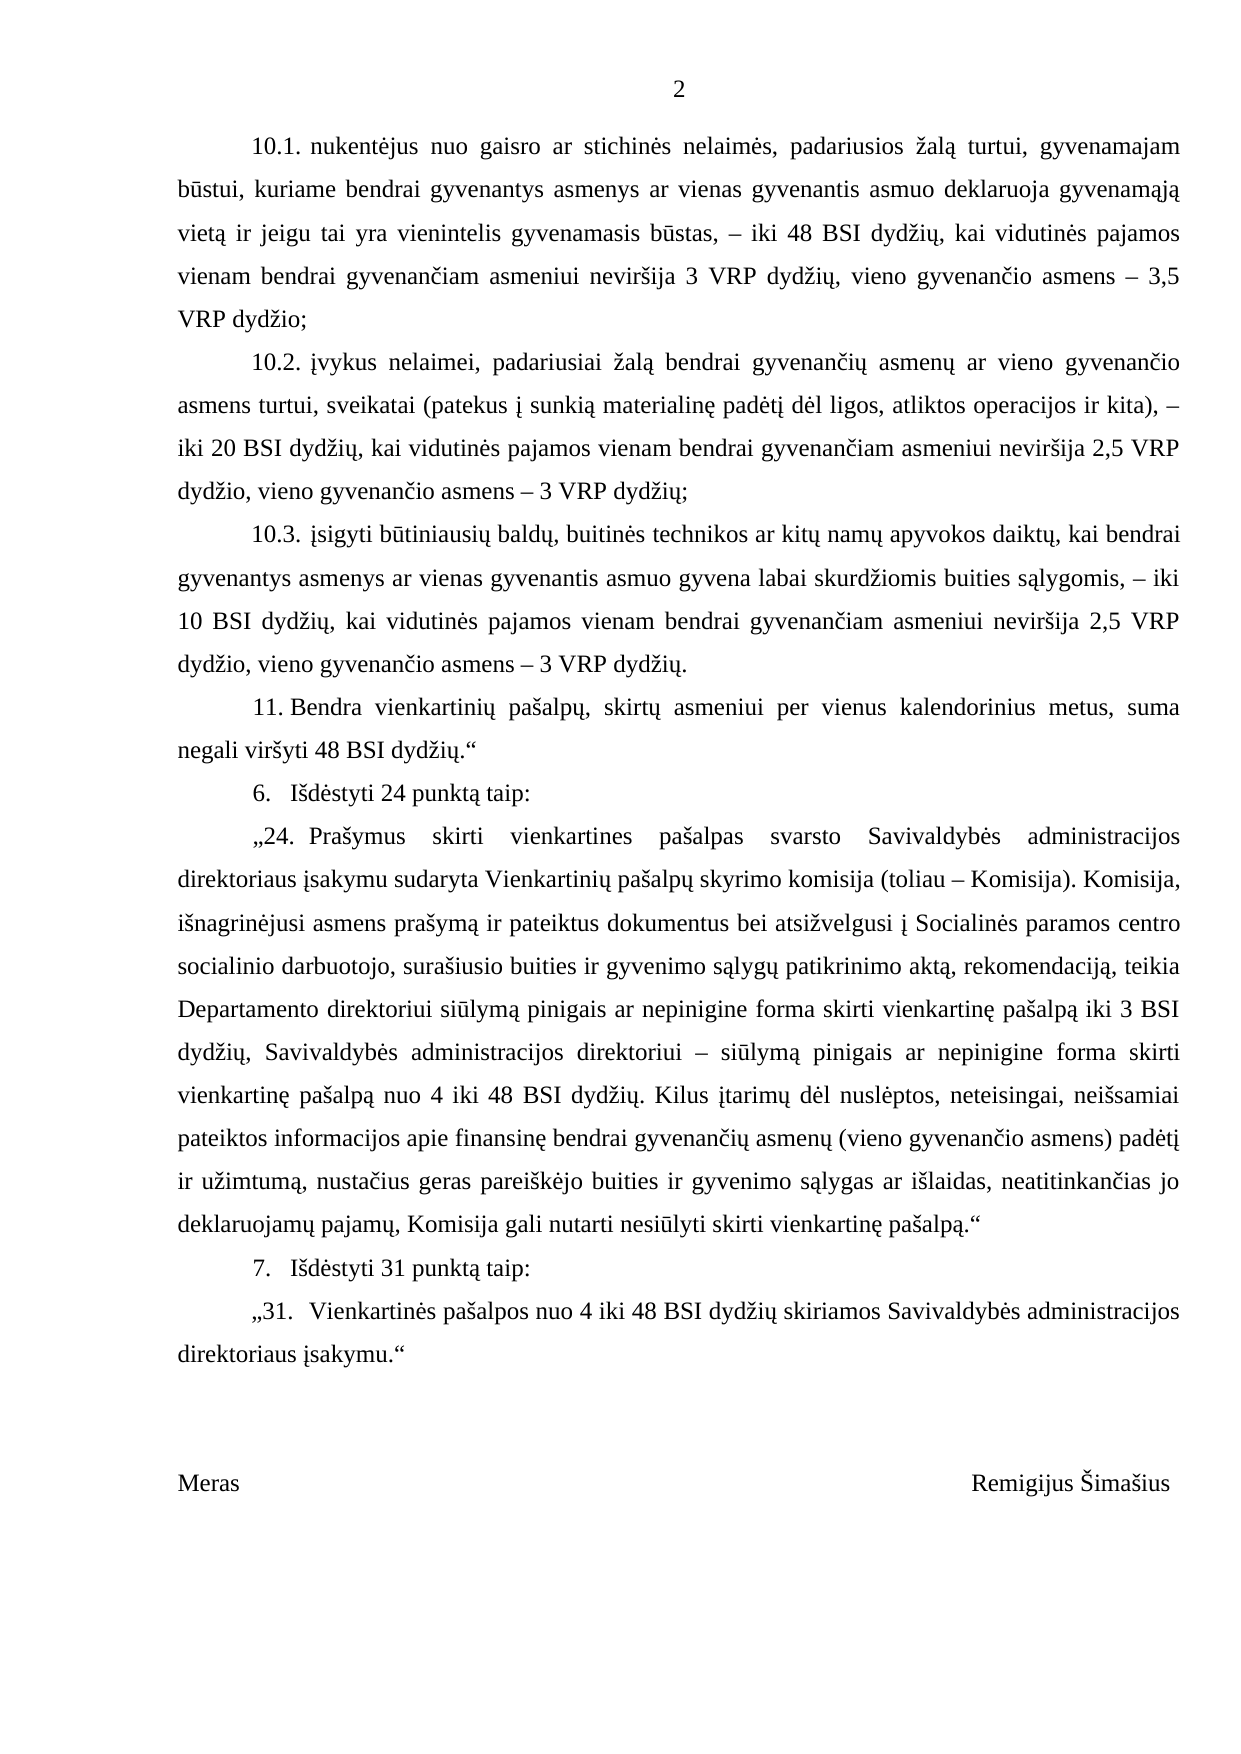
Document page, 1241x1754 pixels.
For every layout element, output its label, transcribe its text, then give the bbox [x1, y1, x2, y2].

text 10.3. įsigyti būtiniausių baldų, buitinės technikos ar kitų namų apyvokos daiktų, kai bendrai gyvenantys asmenys ar vienas gyvenantis asmuo gyvena labai skurdžiomis buities sąlygomis, – iki 10 BSI dydžių, kai vidutinės pajamos vienam bendrai gyvenančiam asmeniui neviršija 2,5 VRP dydžio, vieno gyvenančio asmens – 3 VRP dydžių. [177, 519, 1181, 678]
text 10.2. įvykus nelaimei, padariusiai žalą bendrai gyvenančių asmenų ar vieno gyvenančio asmens turtui, sveikatai (patekus į sunkią materialinę padėtį dėl ligos, atliktos operacijos ir kita), – iki 20 BSI dydžių, kai vidutinės pajamos vienam bendrai gyvenančiam asmeniui neviršija 2,5 VRP dydžio, vieno gyvenančio asmens – 3 VRP dydžių; [177, 347, 1181, 505]
text 11. Bendra vienkartinių pašalpų, skirtų asmeniui per vienus kalendorinius metus, suma negali viršyti 48 BSI dydžių.“ [177, 692, 1181, 764]
text Meras Remigijus Šimašius [177, 1468, 1181, 1497]
text „31. Vienkartinės pašalpos nuo 4 iki 48 BSI dydžių skiriamos Savivaldybės administracijos direktoriaus įsakymu.“ [177, 1296, 1181, 1368]
text 6. Išdėstyti 24 punktą taip: [252, 778, 1181, 807]
text „24. Prašymus skirti vienkartines pašalpas svarsto Savivaldybės administracijos direktoriaus įsakymu sudaryta Vienkartinių pašalpų skyrimo komisija (toliau – Komisija). Komisija, išnagrinėjusi asmens prašymą ir pateiktus dokumentus bei atsižvelgusi į Socialinės paramos centro socialinio darbuotojo, surašiusio buities ir gyvenimo sąlygų patikrinimo aktą, rekomendaciją, teikia Departamento direktoriui siūlymą pinigais ar nepinigine forma skirti vienkartinę pašalpą iki 3 BSI dydžių, Savivaldybės administracijos direktoriui – siūlymą pinigais ar nepinigine forma skirti vienkartinę pašalpą nuo 4 iki 48 BSI dydžių. Kilus įtarimų dėl nuslėptos, neteisingai, neišsamiai pateiktos informacijos apie finansinę bendrai gyvenančių asmenų (vieno gyvenančio asmens) padėtį ir užimtumą, nustačius geras pareiškėjo buities ir gyvenimo sąlygas ar išlaidas, neatitinkančias jo deklaruojamų pajamų, Komisija gali nutarti nesiūlyti skirti vienkartinę pašalpą.“ [177, 821, 1181, 1238]
text 7. Išdėstyti 31 punktą taip: [252, 1253, 1181, 1281]
text 10.1. nukentėjus nuo gaisro ar stichinės nelaimės, padariusios žalą turtui, gyvenamajam būstui, kuriame bendrai gyvenantys asmenys ar vienas gyvenantis asmuo deklaruoja gyvenamąją vietą ir jeigu tai yra vienintelis gyvenamasis būstas, – iki 48 BSI dydžių, kai vidutinės pajamos vienam bendrai gyvenančiam asmeniui neviršija 3 VRP dydžių, vieno gyvenančio asmens – 3,5 VRP dydžio; [177, 131, 1181, 333]
